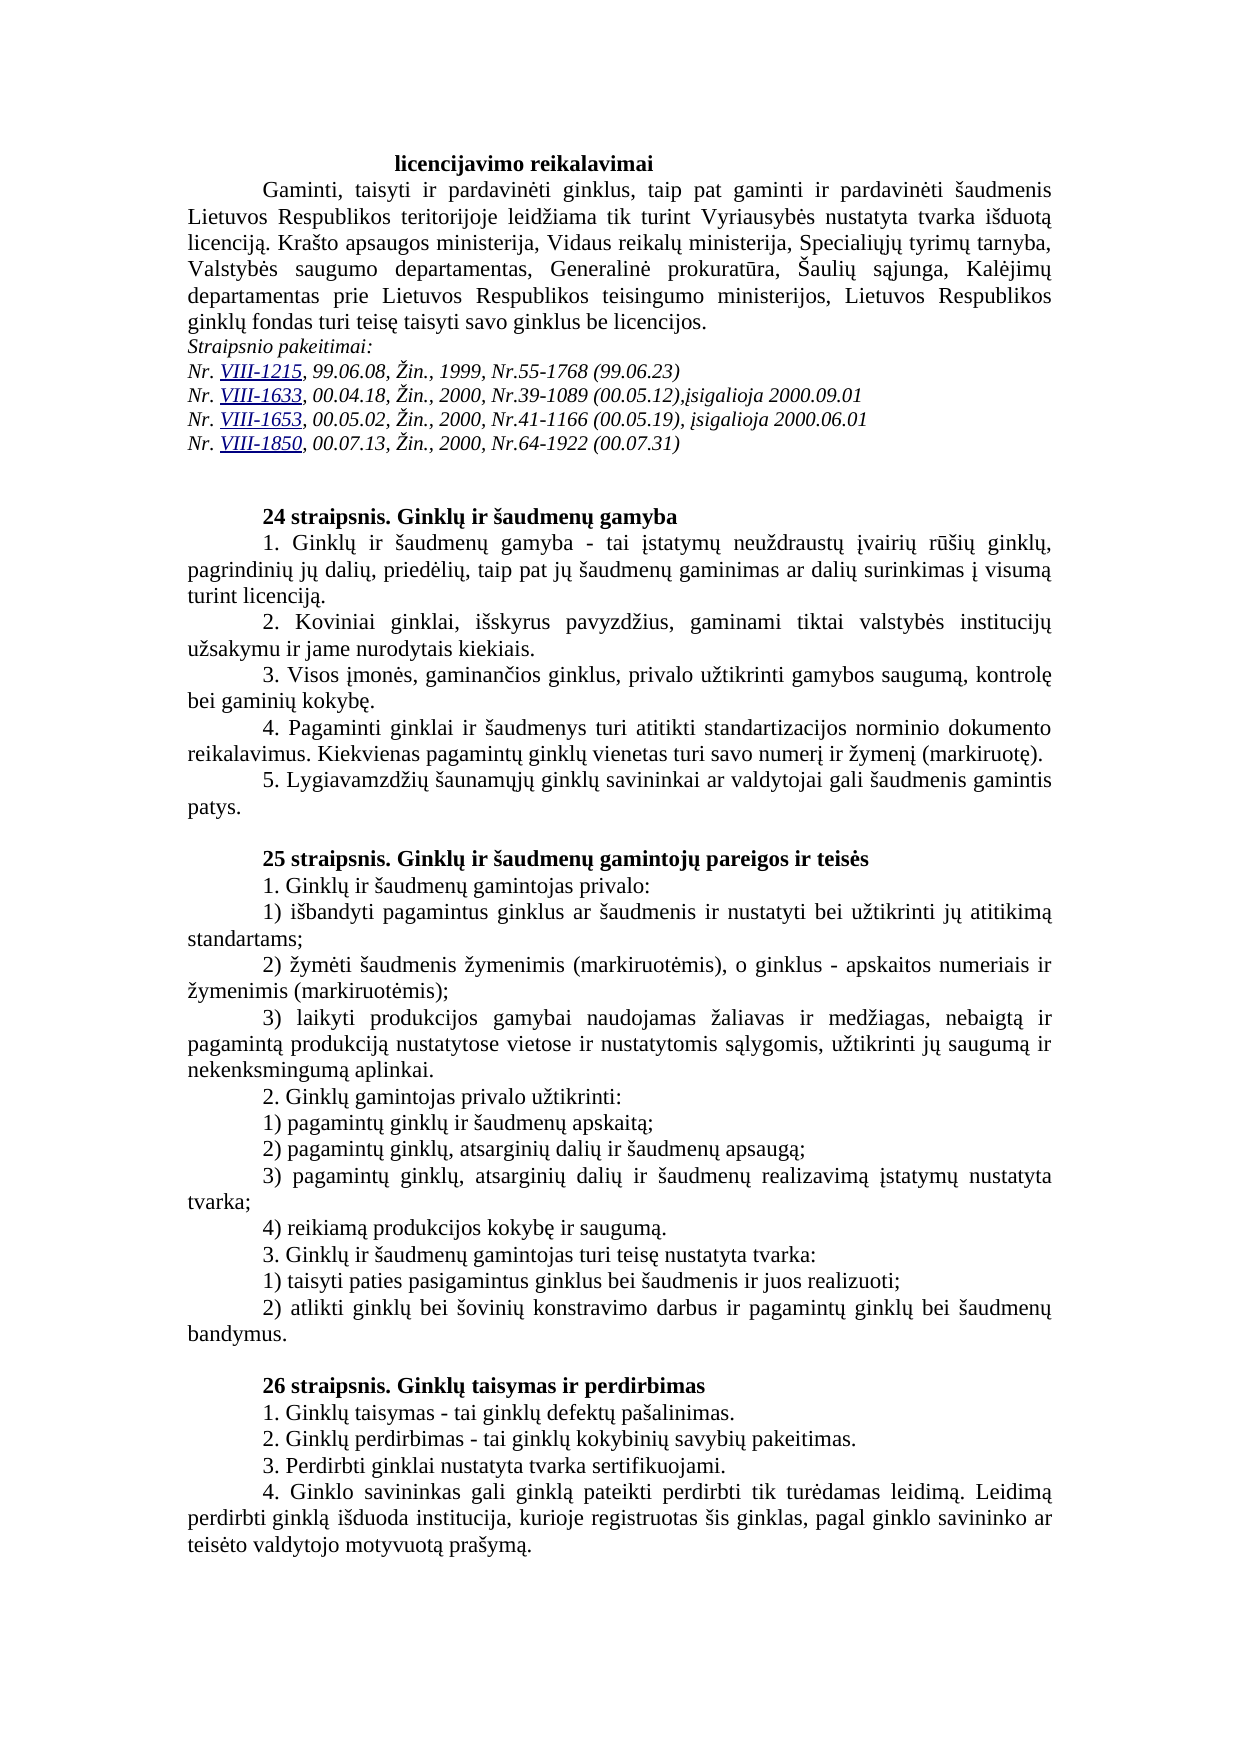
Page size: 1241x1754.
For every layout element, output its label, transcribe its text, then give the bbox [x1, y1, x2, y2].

text Gaminti, taisyti ir pardavinėti ginklus, taip pat gaminti ir pardavinėti šaudmenis Lietuvos Respublikos teritorijoje leidžiama tik turint Vyriausybės nustatyta tvarka išduotą licenciją. Krašto apsaugos ministerija, Vidaus reikalų ministerija, Specialiųjų tyrimų tarnyba, Valstybės saugumo departamentas, Generalinė prokuratūra, Šaulių sąjunga, Kalėjimų departamentas prie Lietuvos Respublikos teisingumo ministerijos, Lietuvos Respublikos ginklų fondas turi teisę taisyti savo ginklus be licencijos. [187, 176, 1053, 334]
text 2) žymėti šaudmenis žymenimis (markiruotėmis), o ginklus - apskaitos numeriais ir žymenimis (markiruotėmis); [187, 951, 1053, 1004]
text Nr. VIII-1850, 00.07.13, Žin., 2000, Nr.64-1922 (00.07.31) [187, 431, 1053, 455]
text 1. Ginklų taisymas - tai ginklų defektų pašalinimas. [187, 1399, 1053, 1425]
text 2. Koviniai ginklai, išskyrus pavyzdžius, gaminami tiktai valstybės institucijų užsakymu ir jame nurodytais kiekiais. [187, 608, 1053, 661]
text 26 straipsnis. Ginklų taisymas ir perdirbimas [187, 1373, 1053, 1399]
text 3) laikyti produkcijos gamybai naudojamas žaliavas ir medžiagas, nebaigtą ir pagamintą produkciją nustatytose vietose ir nustatytomis sąlygomis, užtikrinti jų saugumą ir nekenksmingumą aplinkai. [187, 1004, 1053, 1083]
text 3) pagamintų ginklų, atsarginių dalių ir šaudmenų realizavimą įstatymų nustatyta tvarka; [187, 1162, 1053, 1214]
text licencijavimo reikalavimai [394, 150, 1053, 176]
text Straipsnio pakeitimai: [187, 334, 1053, 358]
text 2) pagamintų ginklų, atsarginių dalių ir šaudmenų apsaugą; [187, 1135, 1053, 1162]
text Nr. VIII-1633, 00.04.18, Žin., 2000, Nr.39-1089 (00.05.12),įsigalioja 2000.09.01 [187, 383, 1053, 407]
text 3. Visos įmonės, gaminančios ginklus, privalo užtikrinti gamybos saugumą, kontrolę bei gaminių kokybę. [187, 661, 1053, 714]
text 4) reikiamą produkcijos kokybę ir saugumą. [187, 1214, 1053, 1241]
text 1) taisyti paties pasigamintus ginklus bei šaudmenis ir juos realizuoti; [187, 1267, 1053, 1293]
text 1. Ginklų ir šaudmenų gamyba - tai įstatymų neuždraustų įvairių rūšių ginklų, pagrindinių jų dalių, priedėlių, taip pat jų šaudmenų gaminimas ar dalių surinkimas į visumą turint licenciją. [187, 529, 1053, 608]
text 3. Perdirbti ginklai nustatyta tvarka sertifikuojami. [187, 1452, 1053, 1478]
text 3. Ginklų ir šaudmenų gamintojas turi teisę nustatyta tvarka: [187, 1241, 1053, 1267]
text 24 straipsnis. Ginklų ir šaudmenų gamyba [187, 503, 1053, 529]
text 2) atlikti ginklų bei šovinių konstravimo darbus ir pagamintų ginklų bei šaudmenų bandymus. [187, 1293, 1053, 1346]
text Nr. VIII-1215, 99.06.08, Žin., 1999, Nr.55-1768 (99.06.23) [187, 358, 1053, 383]
text 1) pagamintų ginklų ir šaudmenų apskaitą; [187, 1109, 1053, 1135]
text 4. Ginklo savininkas gali ginklą pateikti perdirbti tik turėdamas leidimą. Leidimą perdirbti ginklą išduoda institucija, kurioje registruotas šis ginklas, pagal ginklo savininko ar teisėto valdytojo motyvuotą prašymą. [187, 1478, 1053, 1557]
text 1. Ginklų ir šaudmenų gamintojas privalo: [187, 872, 1053, 898]
text 4. Pagaminti ginklai ir šaudmenys turi atitikti standartizacijos norminio dokumento reikalavimus. Kiekvienas pagamintų ginklų vienetas turi savo numerį ir žymenį (markiruotę). [187, 714, 1053, 766]
text Nr. VIII-1653, 00.05.02, Žin., 2000, Nr.41-1166 (00.05.19), įsigalioja 2000.06.01 [187, 407, 1053, 431]
text 2. Ginklų perdirbimas - tai ginklų kokybinių savybių pakeitimas. [187, 1425, 1053, 1452]
text 5. Lygiavamzdžių šaunamųjų ginklų savininkai ar valdytojai gali šaudmenis gamintis patys. [187, 766, 1053, 819]
text 1) išbandyti pagamintus ginklus ar šaudmenis ir nustatyti bei užtikrinti jų atitikimą standartams; [187, 898, 1053, 951]
text 2. Ginklų gamintojas privalo užtikrinti: [187, 1083, 1053, 1109]
text 25 straipsnis. Ginklų ir šaudmenų gamintojų pareigos ir teisės [187, 846, 1053, 872]
